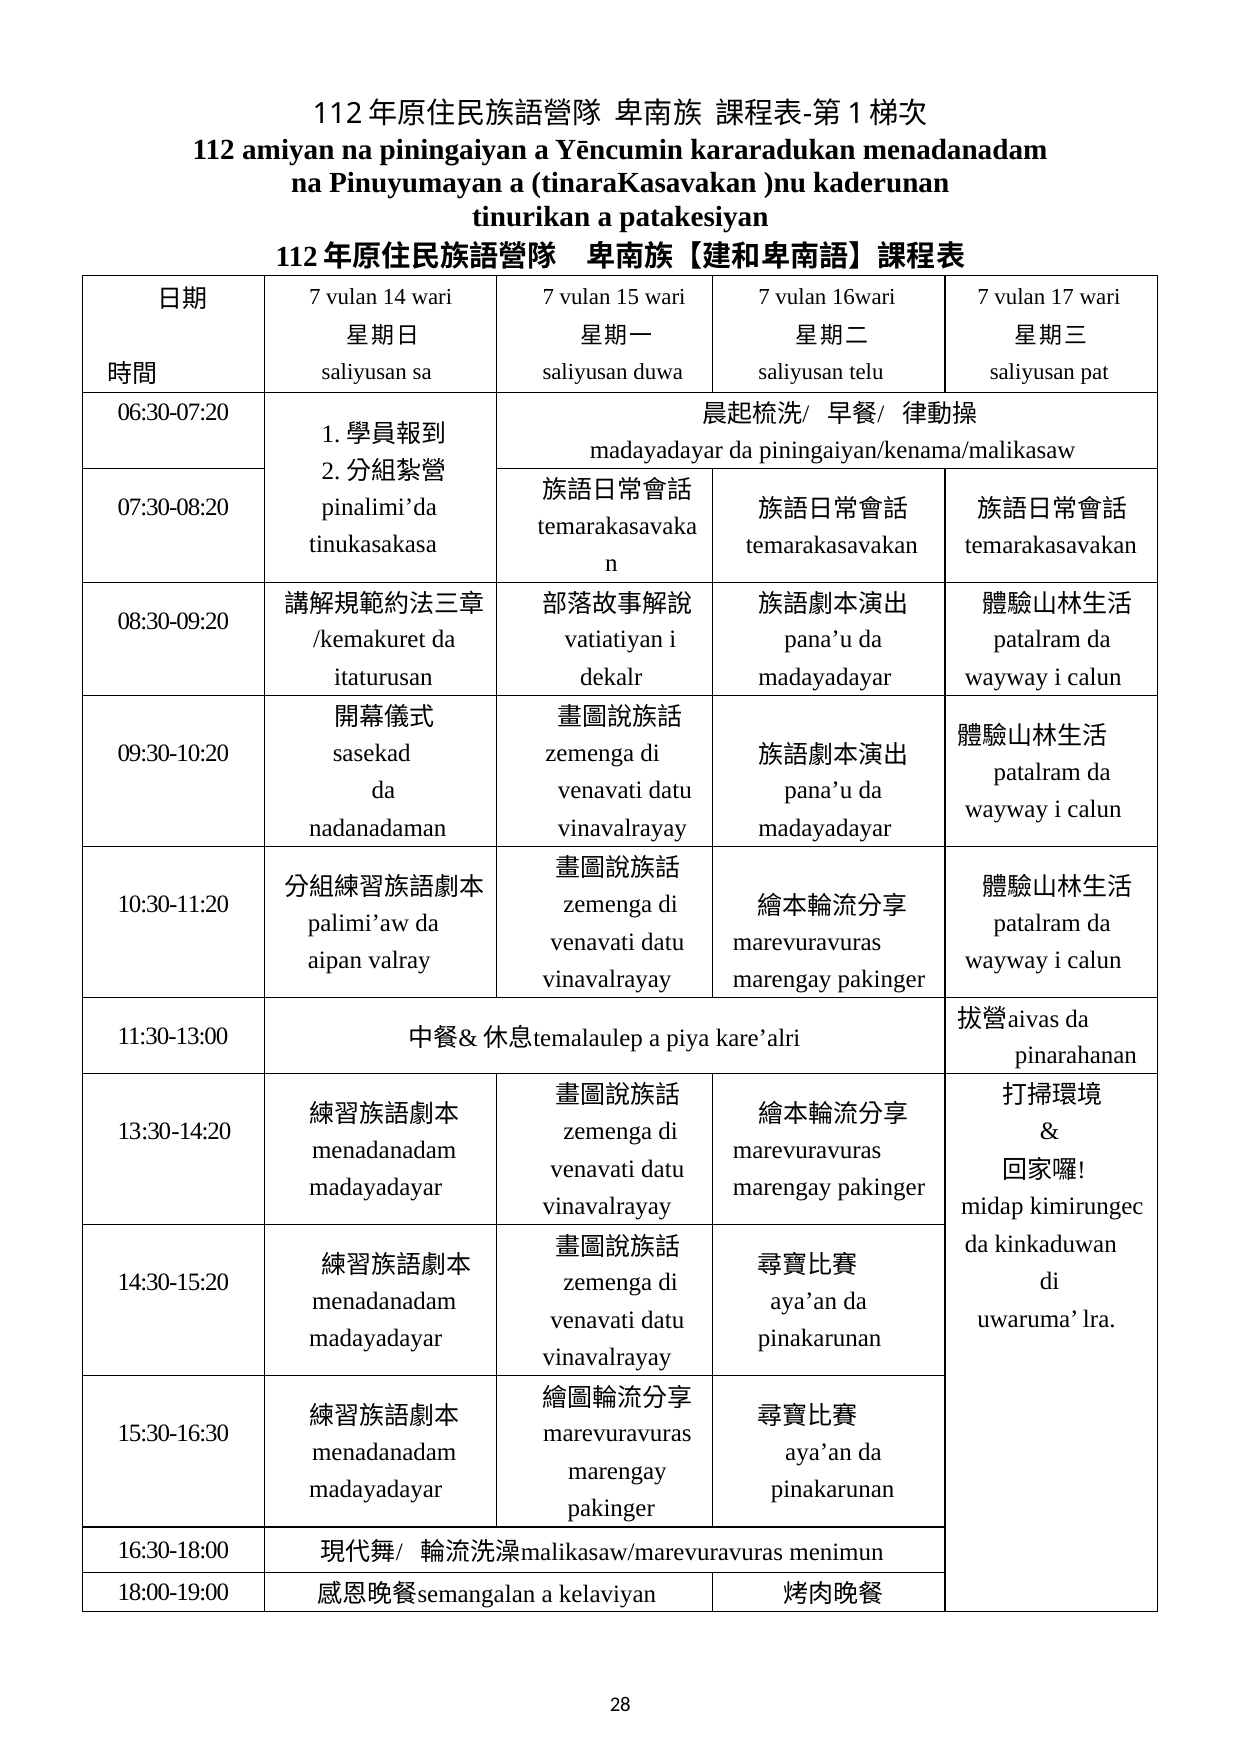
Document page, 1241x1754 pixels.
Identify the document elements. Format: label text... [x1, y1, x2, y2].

table_cell 畫圖說族話 zemenga di venavati datu vinavalrayay [497, 1225, 712, 1375]
table_cell 13:30-14:20 [83, 1074, 264, 1224]
table_cell 族語日常會話temarakasavakan [497, 469, 712, 582]
table_cell 體驗山林生活 patalram da wayway i calun [946, 696, 1157, 846]
table_cell 繪本輪流分享 marevuravuras marengay pakinger [713, 1074, 944, 1224]
table_cell 10:30-11:20 [83, 847, 264, 997]
table_cell 晨起梳洗/早餐/律動操 madayadayar da piningaiyan/kenama/malikasaw [497, 393, 1157, 468]
table_cell 族語日常會話temarakasavakan [946, 469, 1157, 582]
table_cell 1.學員報到 2.分組紮營 pinalimi’da tinukasakasa [265, 393, 496, 582]
text 112年原住民族語營隊 卑南族 課程表-第1梯次 [83, 89, 1158, 132]
table_cell 講解規範約法三章/kemakuret da itaturusan [265, 583, 496, 695]
table_cell 08:30-09:20 [83, 583, 264, 695]
table_cell 分組練習族語劇本 palimi’aw da aipan valray [265, 847, 496, 997]
text na Pinuyumayan a (tinaraKasavakan )nu kaderunan [83, 165, 1158, 199]
table_header 7 vulan 16wari 星期二 saliyusan telu [713, 276, 944, 392]
table_cell 部落故事解說 vatiatiyan i dekalr [497, 583, 712, 695]
table_cell 族語劇本演出 pana’u da madayadayar [713, 583, 944, 695]
table_cell 畫圖說族話 zemenga di venavati datu vinavalrayay [497, 1074, 712, 1224]
table_cell 18:00-19:00 [83, 1573, 264, 1611]
table_cell 打掃環境 & 回家囉! midap kimirungec da kinkaduwan di uwaruma’ lra. [946, 1074, 1157, 1611]
table_cell 尋寶比賽 aya’an da pinakarunan [713, 1225, 944, 1375]
table_cell 練習族語劇本 menadanadam madayadayar [265, 1225, 496, 1375]
table_cell 07:30-08:20 [83, 469, 264, 582]
table_cell 族語劇本演出 pana’u da madayadayar [713, 696, 944, 846]
text 112年原住民族語營隊 卑南族【建和卑南語】課程表 [83, 232, 1158, 275]
table_cell 畫圖說族話 zemenga di venavati datu vinavalrayay [497, 847, 712, 997]
table_cell 拔營aivas da pinarahanan [946, 998, 1157, 1073]
table_cell 族語日常會話temarakasavakan [713, 469, 944, 582]
table_cell 06:30-07:20 [83, 393, 264, 468]
table_cell 15:30-16:30 [83, 1376, 264, 1526]
table_header 日期 時間 [83, 276, 264, 392]
table_cell 09:30-10:20 [83, 696, 264, 846]
table_cell 感恩晚餐semangalan a kelaviyan [265, 1573, 712, 1611]
table_cell 練習族語劇本 menadanadam madayadayar [265, 1376, 496, 1526]
table_cell 繪本輪流分享 marevuravuras marengay pakinger [713, 847, 944, 997]
table_cell 開幕儀式 sasekad da nadanadaman [265, 696, 496, 846]
text tinurikan a patakesiyan [83, 199, 1158, 232]
table_cell 16:30-18:00 [83, 1528, 264, 1572]
table_cell 尋寶比賽 aya’an da pinakarunan [713, 1376, 944, 1526]
table_header 7 vulan 17 wari 星期三 saliyusan pat [946, 276, 1157, 392]
text 112 amiyan na piningaiyan a Yēncumin kararadukan menadanadam [83, 132, 1158, 165]
table_cell 體驗山林生活 patalram da wayway i calun [946, 847, 1157, 997]
table_cell 體驗山林生活 patalram da wayway i calun [946, 583, 1157, 695]
table_header 7 vulan 15 wari 星期一 saliyusan duwa [497, 276, 712, 392]
table_cell 中餐&休息temalaulep a piya kare’alri [265, 998, 944, 1073]
table_header 7 vulan 14 wari 星期日 saliyusan sa [265, 276, 496, 392]
table_cell 14:30-15:20 [83, 1225, 264, 1375]
table_cell 烤肉晚餐 [713, 1573, 944, 1611]
table_cell 現代舞/輪流洗澡malikasaw/marevuravuras menimun [265, 1528, 944, 1572]
table_cell 繪圖輪流分享 marevuravuras marengay pakinger [497, 1376, 712, 1526]
table_cell 11:30-13:00 [83, 998, 264, 1073]
table_cell 畫圖說族話 zemenga di venavati datu vinavalrayay [497, 696, 712, 846]
table_cell 練習族語劇本 menadanadam madayadayar [265, 1074, 496, 1224]
